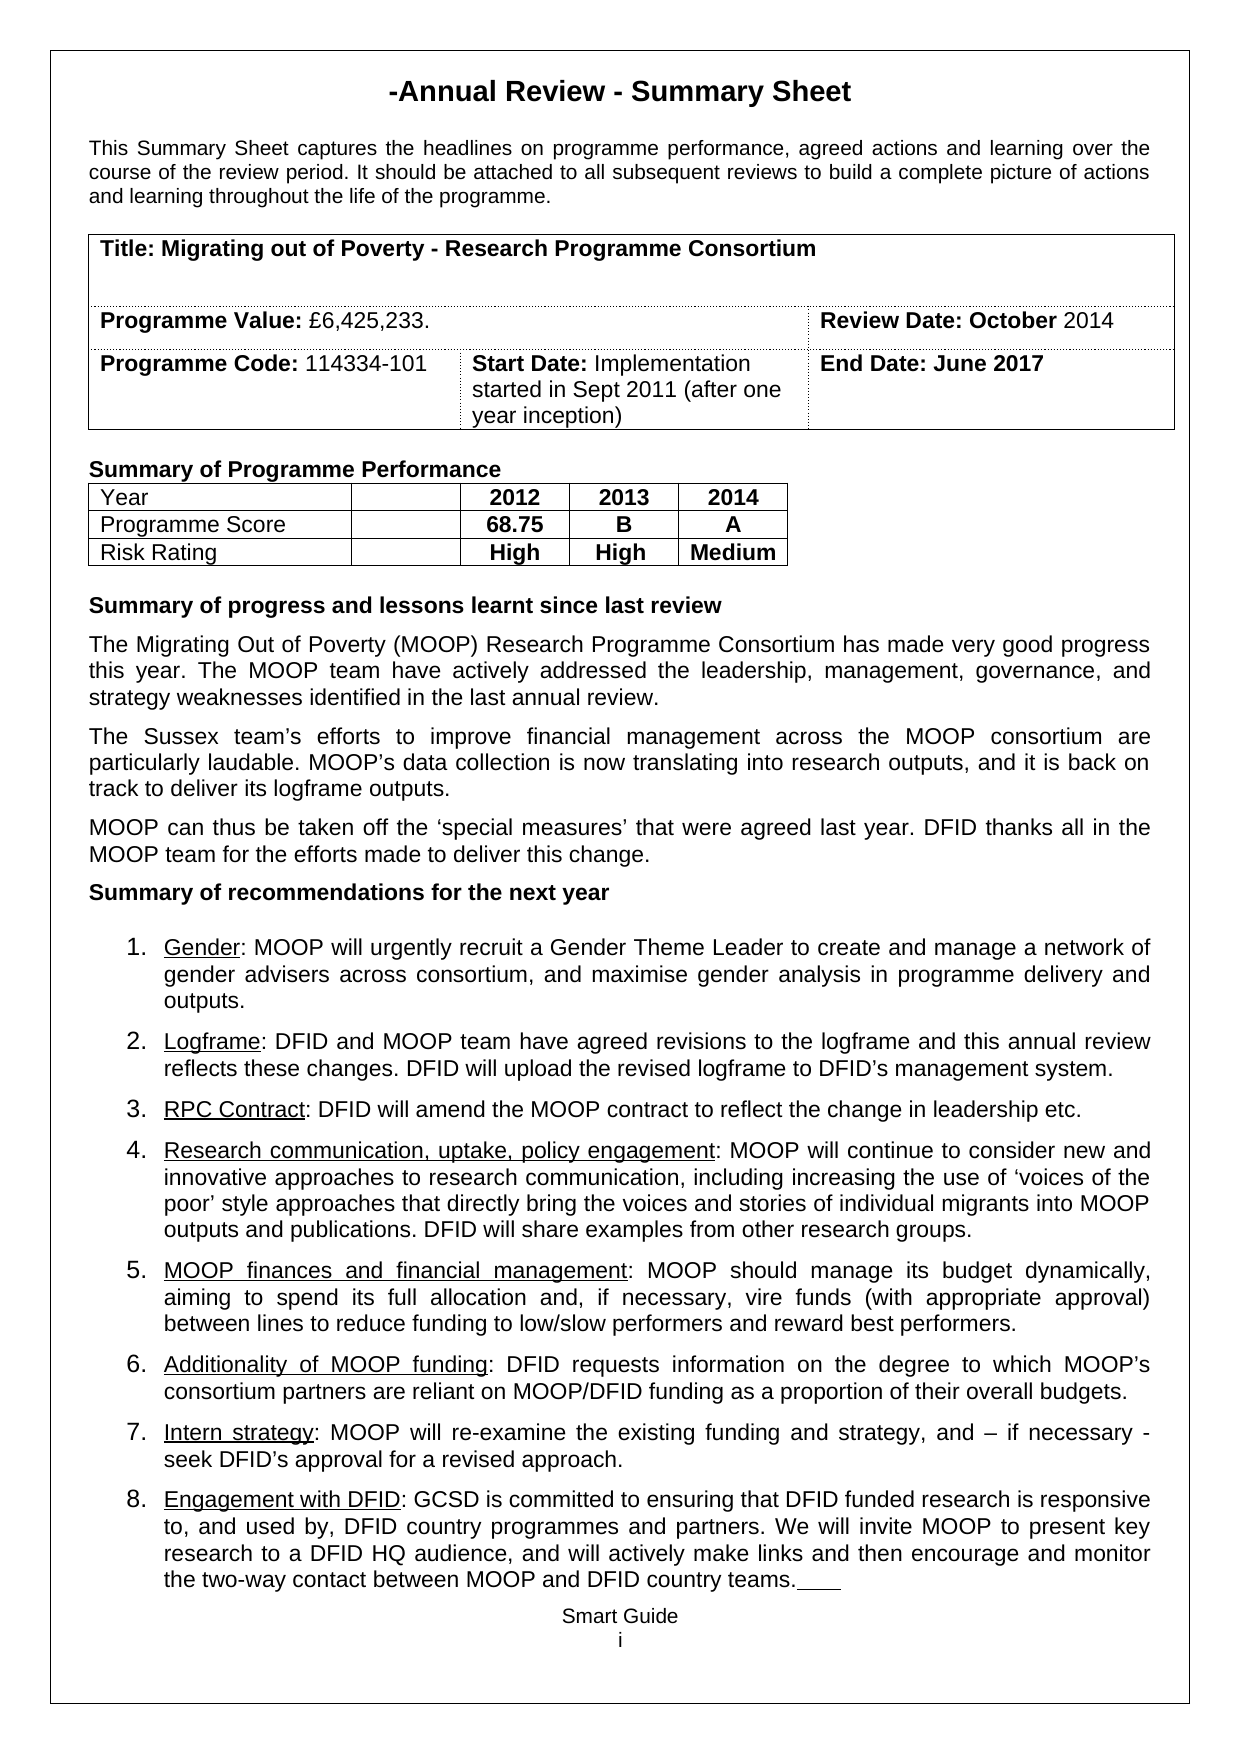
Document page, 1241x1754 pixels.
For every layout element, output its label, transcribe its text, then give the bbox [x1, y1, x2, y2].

table_header Year [89, 484, 351, 510]
text Summary of progress and lessons learnt since last review [89, 592, 1152, 618]
table_header [352, 484, 460, 510]
text MOOP can thus be taken off the ‘special measures’ that were agreed last year. DFID thanks all in the MOOP team for the efforts made to deliver this change. [89, 814, 1152, 867]
table_cell Review Date: October 2014 [809, 306, 1174, 349]
text Summary of Programme Performance [89, 456, 1152, 483]
list Additionality of MOOP funding: DFID requests information on the degree to which MOOP’s consortium partners are reliant on MOOP/DFID funding as a proportion of their overall budgets. [126, 1349, 1152, 1404]
table_cell [352, 539, 460, 565]
table_header 2012 [461, 484, 569, 510]
list Intern strategy: MOOP will re-examine the existing funding and strategy, and – if necessary - seek DFID’s approval for a revised approach. [126, 1417, 1152, 1472]
list Logframe: DFID and MOOP team have agreed revisions to the logframe and this annual review reflects these changes. DFID will upload the revised logframe to DFID’s management system. [126, 1026, 1152, 1081]
table_cell Start Date: Implementation started in Sept 2011 (after one year inception) [461, 349, 809, 429]
table_cell B [570, 511, 678, 537]
table_cell Programme Code: 114334-101 [89, 349, 461, 429]
table_cell A [679, 511, 787, 537]
table_header 2013 [570, 484, 678, 510]
table_cell Programme Score [89, 511, 351, 537]
table_cell Medium [679, 539, 787, 565]
text The Migrating Out of Poverty (MOOP) Research Programme Consortium has made very good progress this year. The MOOP team have actively addressed the leadership, management, governance, and strategy weaknesses identified in the last annual review. [89, 631, 1152, 710]
list Research communication, uptake, policy engagement: MOOP will continue to consider new and innovative approaches to research communication, including increasing the use of ‘voices of the poor’ style approaches that directly bring the voices and stories of individual migrants into MOOP outputs and publications. DFID will share examples from other research groups. [126, 1135, 1152, 1243]
table_cell Programme Value: £6,425,233. [89, 306, 809, 349]
list Gender: MOOP will urgently recruit a Gender Theme Leader to create and manage a network of gender advisers across consortium, and maximise gender analysis in programme delivery and outputs. [126, 932, 1152, 1013]
list MOOP finances and financial management: MOOP should manage its budget dynamically, aiming to spend its full allocation and, if necessary, vire funds (with appropriate approval) between lines to reduce funding to low/slow performers and reward best performers. [126, 1255, 1152, 1337]
table_header 2014 [679, 484, 787, 510]
table_header Title: Migrating out of Poverty - Research Programme Consortium [89, 235, 1174, 306]
text Summary of recommendations for the next year [89, 879, 1152, 906]
list RPC Contract: DFID will amend the MOOP contract to reflect the change in leadership etc. [126, 1094, 1152, 1122]
text This Summary Sheet captures the headlines on programme performance, agreed actions and learning over the course of the review period. It should be attached to all subsequent reviews to build a complete picture of actions and learning throughout the life of the programme. [89, 136, 1152, 208]
table_cell [352, 511, 460, 537]
table_cell Risk Rating [89, 539, 351, 565]
text -Annual Review - Summary Sheet [89, 74, 1152, 107]
table_cell 68.75 [461, 511, 569, 537]
table_cell End Date: June 2017 [809, 349, 1174, 429]
table_cell High [570, 539, 678, 565]
table_cell High [461, 539, 569, 565]
list Engagement with DFID: GCSD is committed to ensuring that DFID funded research is responsive to, and used by, DFID country programmes and partners. We will invite MOOP to present key research to a DFID HQ audience, and will actively make links and then encourage and monitor the two-way contact between MOOP and DFID country teams. [126, 1484, 1152, 1592]
text The Sussex team’s efforts to improve financial management across the MOOP consortium are particularly laudable. MOOP’s data collection is now translating into research outputs, and it is back on track to deliver its logframe outputs. [89, 723, 1152, 802]
